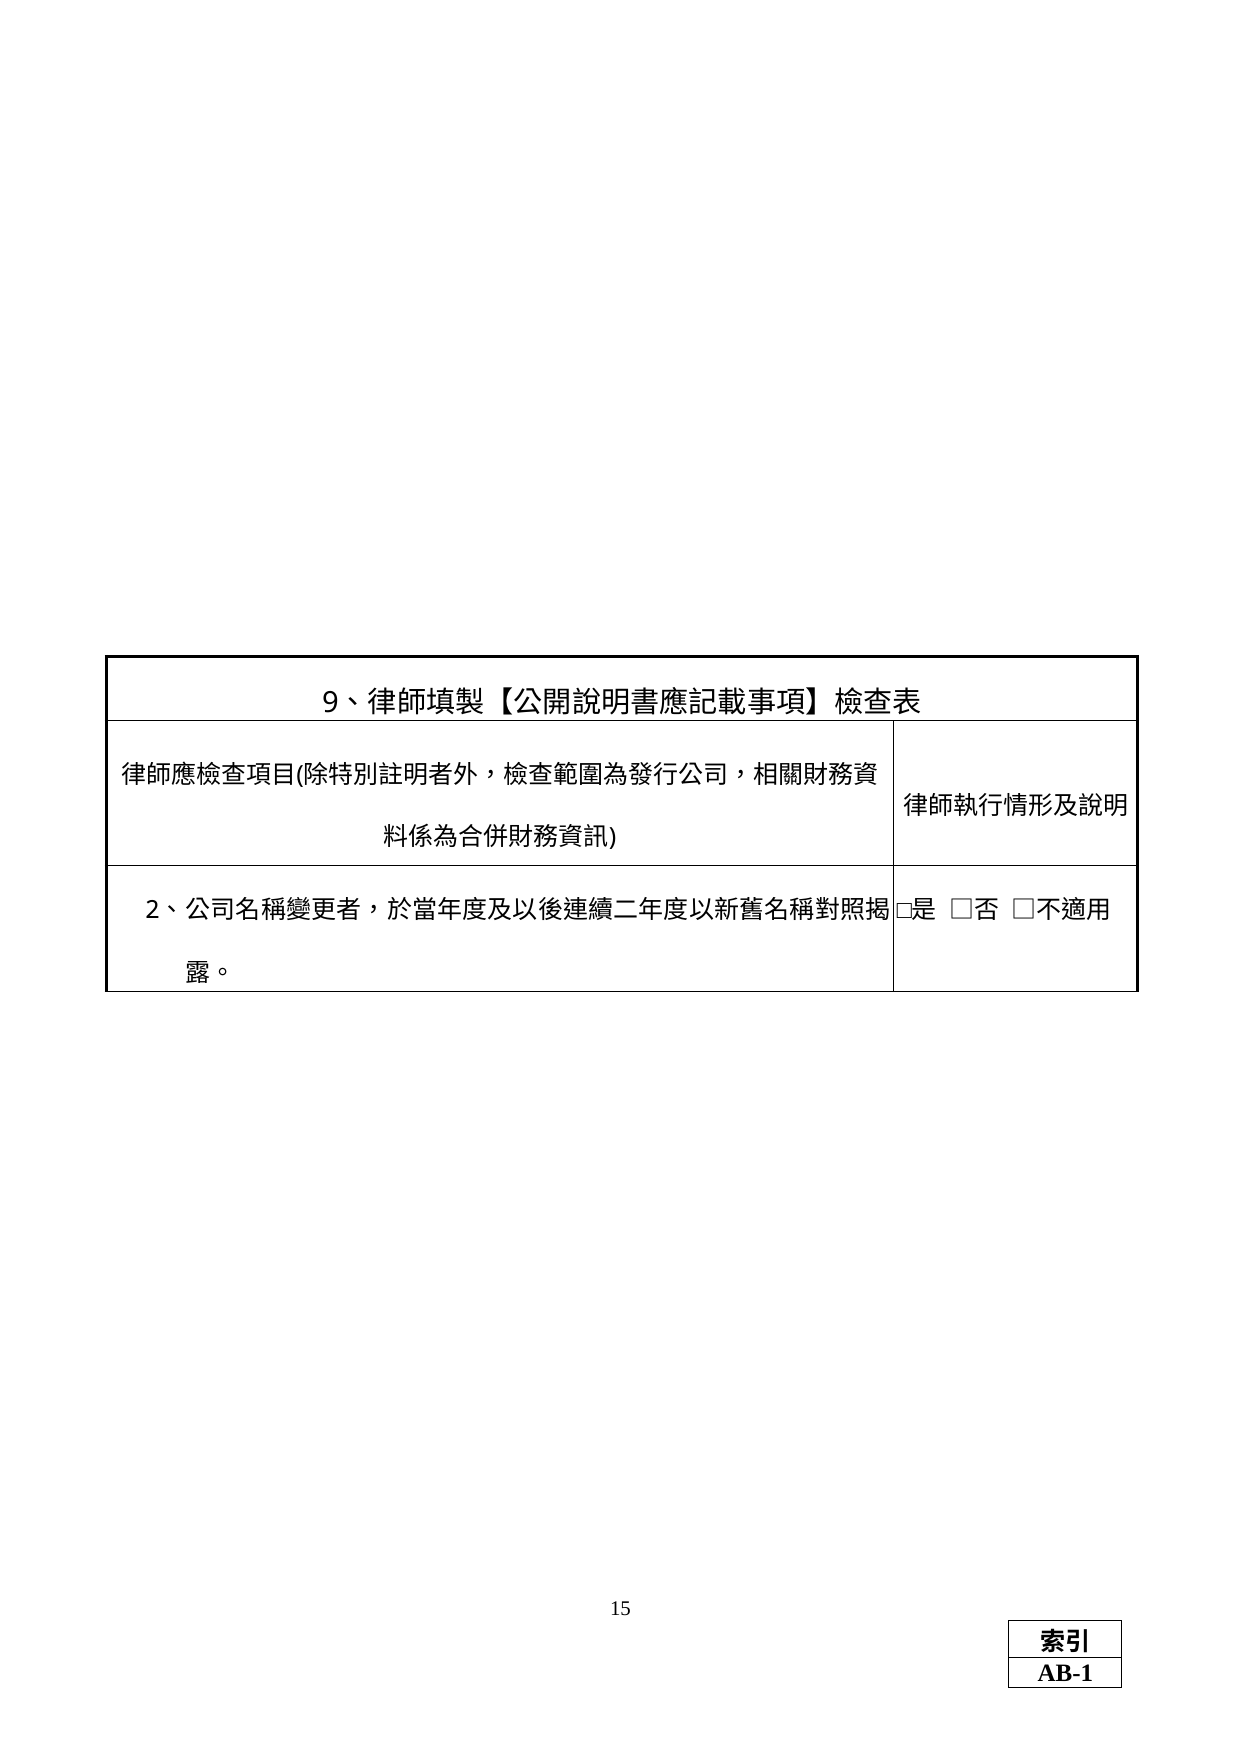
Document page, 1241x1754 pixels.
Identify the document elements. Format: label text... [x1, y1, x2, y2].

table_cell 律師執行情形及說明 [894, 721, 1136, 865]
table_cell 公司有下列情形者，是否以顯著字體註明： 普通股股票代碼變更者，於當年度及以後連續二年度併刊印原股票代碼。 公司名稱變更者，於當年度及以後連續二年度以新舊名稱對照揭露。 現金增資如擬依規定採安定操作者，註明「本次現金增資所發行之股票，為因應證券市場價格之變動，證券承銷商必要時得依規定進行安定操作」。 發行人申報以低於票面金額發行股票者，註明公司折價發行新股。 股票面額。 公司有累積虧損或有連續二年虧損，且每股淨值低於面額者。 [108, 866, 893, 991]
table_cell 律師應檢查項目(除特別註明者外，檢查範圍為發行公司，相關財務資料係為合併財務資訊) [108, 721, 893, 865]
table_header 9、律師填製【公開說明書應記載事項】檢查表 [108, 658, 1136, 720]
table_cell □是 □否 □不適用 [894, 866, 1136, 991]
